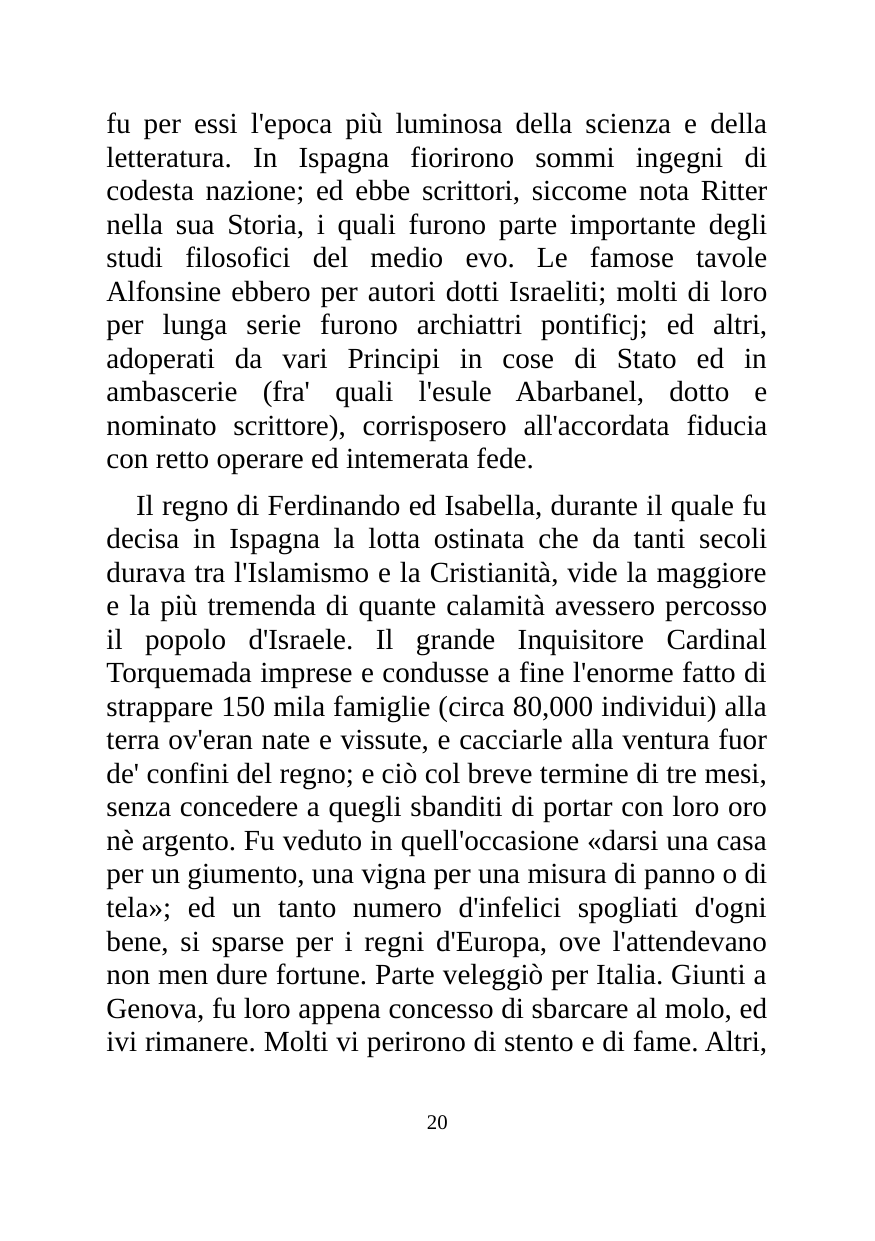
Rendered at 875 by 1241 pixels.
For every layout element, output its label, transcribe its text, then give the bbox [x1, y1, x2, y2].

text Il regno di Ferdinando ed Isabella, durante il quale fu decisa in Ispagna la lotta ostinata che da tanti secoli durava tra l'Islamismo e la Cristianità, vide la maggiore e la più tremenda di quante calamità avessero percosso il popolo d'Israele. Il grande Inquisitore Cardinal Torquemada imprese e condusse a fine l'enorme fatto di strappare 150 mila famiglie (circa 80,000 individui) alla terra ov'eran nate e vissute, e cacciarle alla ventura fuor de' confini del regno; e ciò col breve termine di tre mesi, senza concedere a quegli sbanditi di portar con loro oro nè argento. Fu veduto in quell'occasione «darsi una casa per un giumento, una vigna per una misura di panno o di tela»; ed un tanto numero d'infelici spogliati d'ogni bene, si sparse per i regni d'Europa, ove l'attendevano non men dure fortune. Parte veleggiò per Italia. Giunti a Genova, fu loro appena concesso di sbarcare al molo, ed ivi rimanere. Molti vi perirono di stento e di fame. Altri, [106, 488, 768, 1058]
text fu per essi l'epoca più luminosa della scienza e della letteratura. In Ispagna fiorirono sommi ingegni di codesta nazione; ed ebbe scrittori, siccome nota Ritter nella sua Storia, i quali furono parte importante degli studi filosofici del medio evo. Le famose tavole Alfonsine ebbero per autori dotti Israeliti; molti di loro per lunga serie furono archiattri pontificj; ed altri, adoperati da vari Principi in cose di Stato ed in ambascerie (fra' quali l'esule Abarbanel, dotto e nominato scrittore), corrisposero all'accordata fiducia con retto operare ed intemerata fede. [106, 106, 768, 475]
